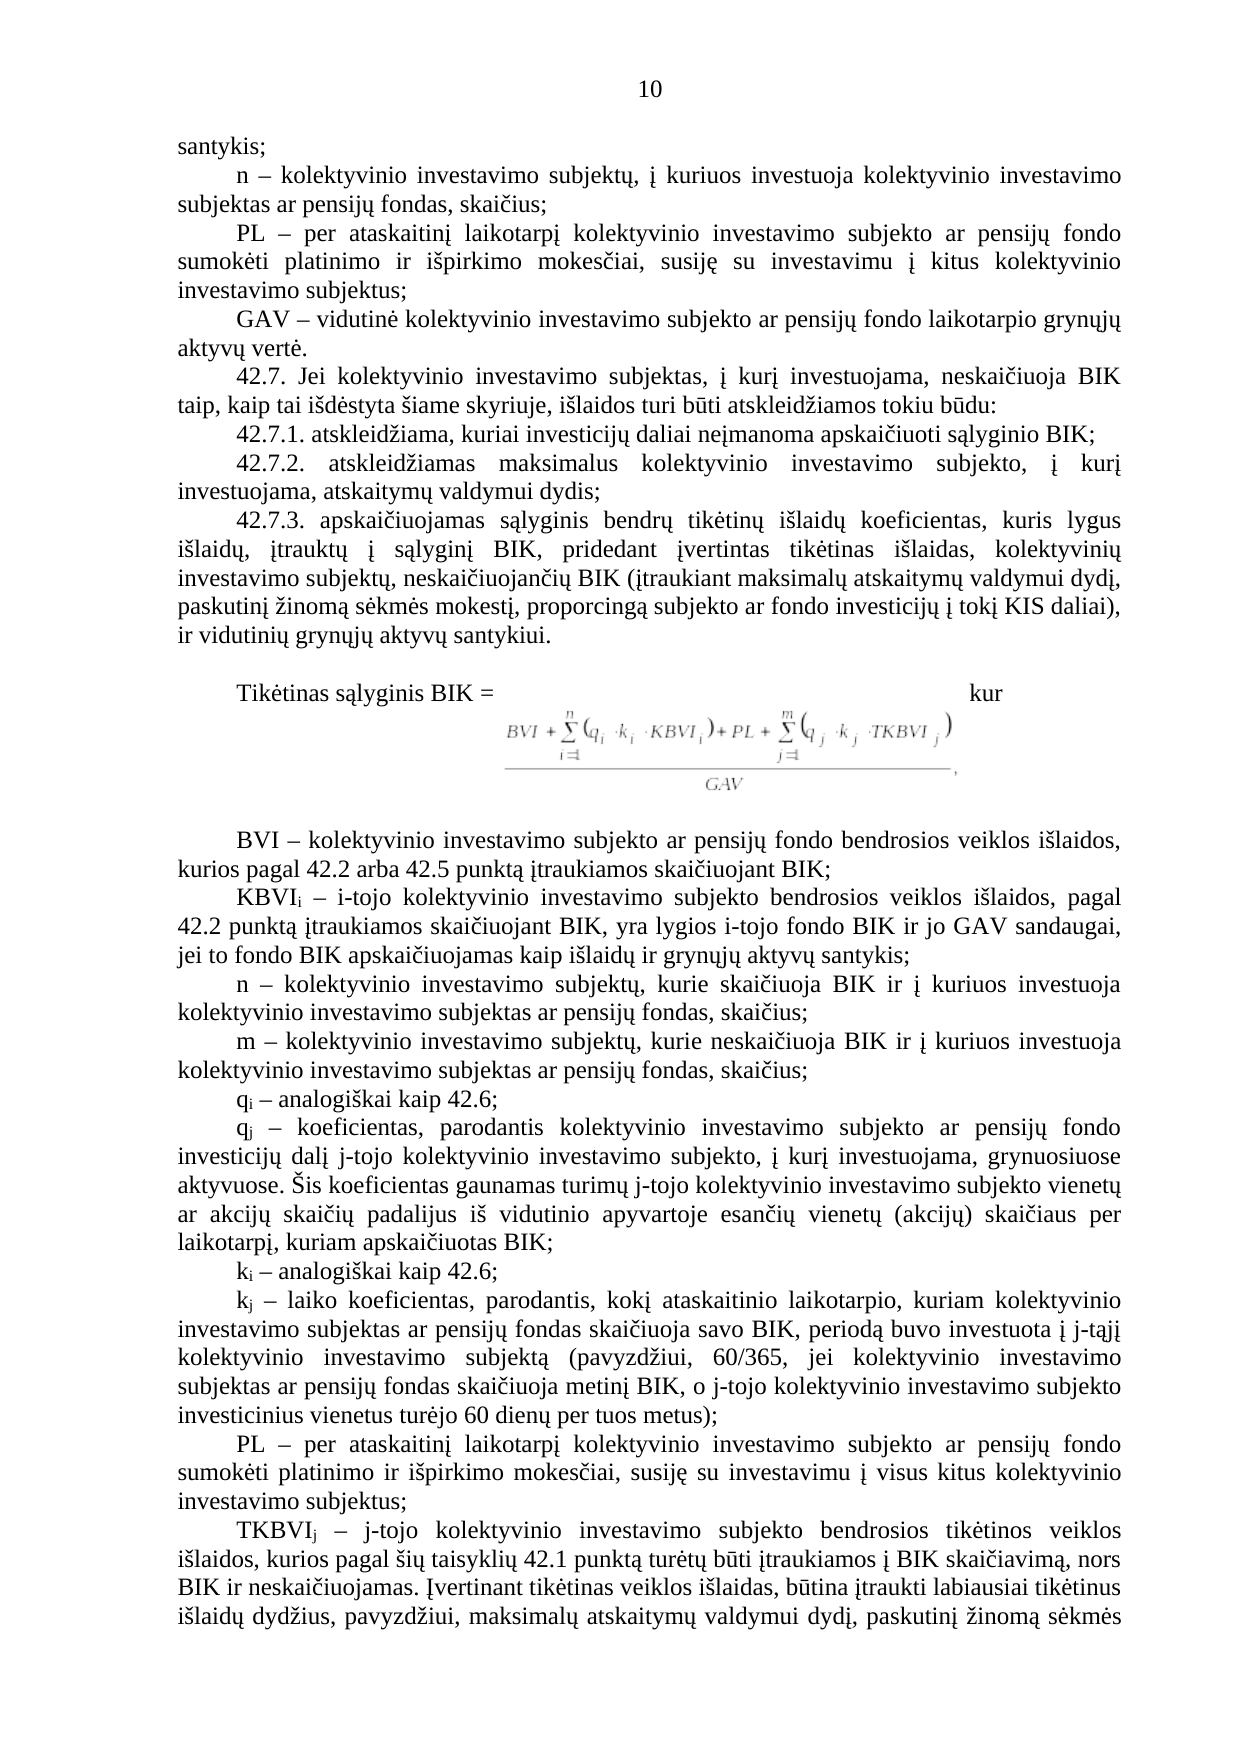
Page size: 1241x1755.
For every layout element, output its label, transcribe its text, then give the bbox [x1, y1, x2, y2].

text GAV – vidutinė kolektyvinio investavimo subjekto ar pensijų fondo laikotarpio grynųjų aktyvų vertė. [177, 304, 1122, 361]
text m – kolektyvinio investavimo subjektų, kurie neskaičiuoja BIK ir į kuriuos investuoja kolektyvinio investavimo subjektas ar pensijų fondas, skaičius; [177, 1026, 1122, 1084]
text KBVIi – i-tojo kolektyvinio investavimo subjekto bendrosios veiklos išlaidos, pagal 42.2 punktą įtraukiamos skaičiuojant BIK, yra lygios i-tojo fondo BIK ir jo GAV sandaugai, jei to fondo BIK apskaičiuojamas kaip išlaidų ir grynųjų aktyvų santykis; [177, 882, 1122, 969]
text PL – per ataskaitinį laikotarpį kolektyvinio investavimo subjekto ar pensijų fondo sumokėti platinimo ir išpirkimo mokesčiai, susiję su investavimu į kitus kolektyvinio investavimo subjektus; [177, 218, 1122, 304]
text 42.7. Jei kolektyvinio investavimo subjektas, į kurį investuojama, neskaičiuoja BIK taip, kaip tai išdėstyta šiame skyriuje, išlaidos turi būti atskleidžiamos tokiu būdu: [177, 361, 1122, 419]
text qj – koeficientas, parodantis kolektyvinio investavimo subjekto ar pensijų fondo investicijų dalį j-tojo kolektyvinio investavimo subjekto, į kurį investuojama, grynuosiuose aktyvuose. Šis koeficientas gaunamas turimų j-tojo kolektyvinio investavimo subjekto vienetų ar akcijų skaičių padalijus iš vidutinio apyvartoje esančių vienetų (akcijų) skaičiaus per laikotarpį, kuriam apskaičiuotas BIK; [177, 1112, 1122, 1256]
text TKBVIj – j-tojo kolektyvinio investavimo subjekto bendrosios tikėtinos veiklos išlaidos, kurios pagal šių taisyklių 42.1 punktą turėtų būti įtraukiamos į BIK skaičiavimą, nors BIK ir neskaičiuojamas. Įvertinant tikėtinas veiklos išlaidas, būtina įtraukti labiausiai tikėtinus išlaidų dydžius, pavyzdžiui, maksimalų atskaitymų valdymui dydį, paskutinį žinomą sėkmės [177, 1515, 1122, 1630]
text BVI – kolektyvinio investavimo subjekto ar pensijų fondo bendrosios veiklos išlaidos, kurios pagal 42.2 arba 42.5 punktą įtraukiamos skaičiuojant BIK; [177, 825, 1122, 882]
text 42.7.3. apskaičiuojamas sąlyginis bendrų tikėtinų išlaidų koeficientas, kuris lygus išlaidų, įtrauktų į sąlyginį BIK, pridedant įvertintas tikėtinas išlaidas, kolektyvinių investavimo subjektų, neskaičiuojančių BIK (įtraukiant maksimalų atskaitymų valdymui dydį, paskutinį žinomą sėkmės mokestį, proporcingą subjekto ar fondo investicijų į tokį KIS daliai), ir vidutinių grynųjų aktyvų santykiui. [177, 505, 1122, 649]
text santykis; [177, 131, 1122, 160]
text Tikėtinas sąlyginis BIK = (BVI + SUM(i=1,...,n)[ (qi * ki * KBVIi)] + PL + SUM(i=1,...,m)[(qj * kj * TKBVIj)]) / GAV, kur [177, 678, 1122, 796]
text qi – analogiškai kaip 42.6; [177, 1084, 1122, 1112]
text 42.7.2. atskleidžiamas maksimalus kolektyvinio investavimo subjekto, į kurį investuojama, atskaitymų valdymui dydis; [177, 448, 1122, 505]
text 42.7.1. atskleidžiama, kuriai investicijų daliai neįmanoma apskaičiuoti sąlyginio BIK; [177, 419, 1122, 448]
text n – kolektyvinio investavimo subjektų, į kuriuos investuoja kolektyvinio investavimo subjektas ar pensijų fondas, skaičius; [177, 160, 1122, 218]
text n – kolektyvinio investavimo subjektų, kurie skaičiuoja BIK ir į kuriuos investuoja kolektyvinio investavimo subjektas ar pensijų fondas, skaičius; [177, 969, 1122, 1026]
text ki – analogiškai kaip 42.6; [177, 1256, 1122, 1285]
text kj – laiko koeficientas, parodantis, kokį ataskaitinio laikotarpio, kuriam kolektyvinio investavimo subjektas ar pensijų fondas skaičiuoja savo BIK, periodą buvo investuota į j-tąjį kolektyvinio investavimo subjektą (pavyzdžiui, 60/365, jei kolektyvinio investavimo subjektas ar pensijų fondas skaičiuoja metinį BIK, o j-tojo kolektyvinio investavimo subjekto investicinius vienetus turėjo 60 dienų per tuos metus); [177, 1285, 1122, 1429]
text PL – per ataskaitinį laikotarpį kolektyvinio investavimo subjekto ar pensijų fondo sumokėti platinimo ir išpirkimo mokesčiai, susiję su investavimu į visus kitus kolektyvinio investavimo subjektus; [177, 1429, 1122, 1515]
